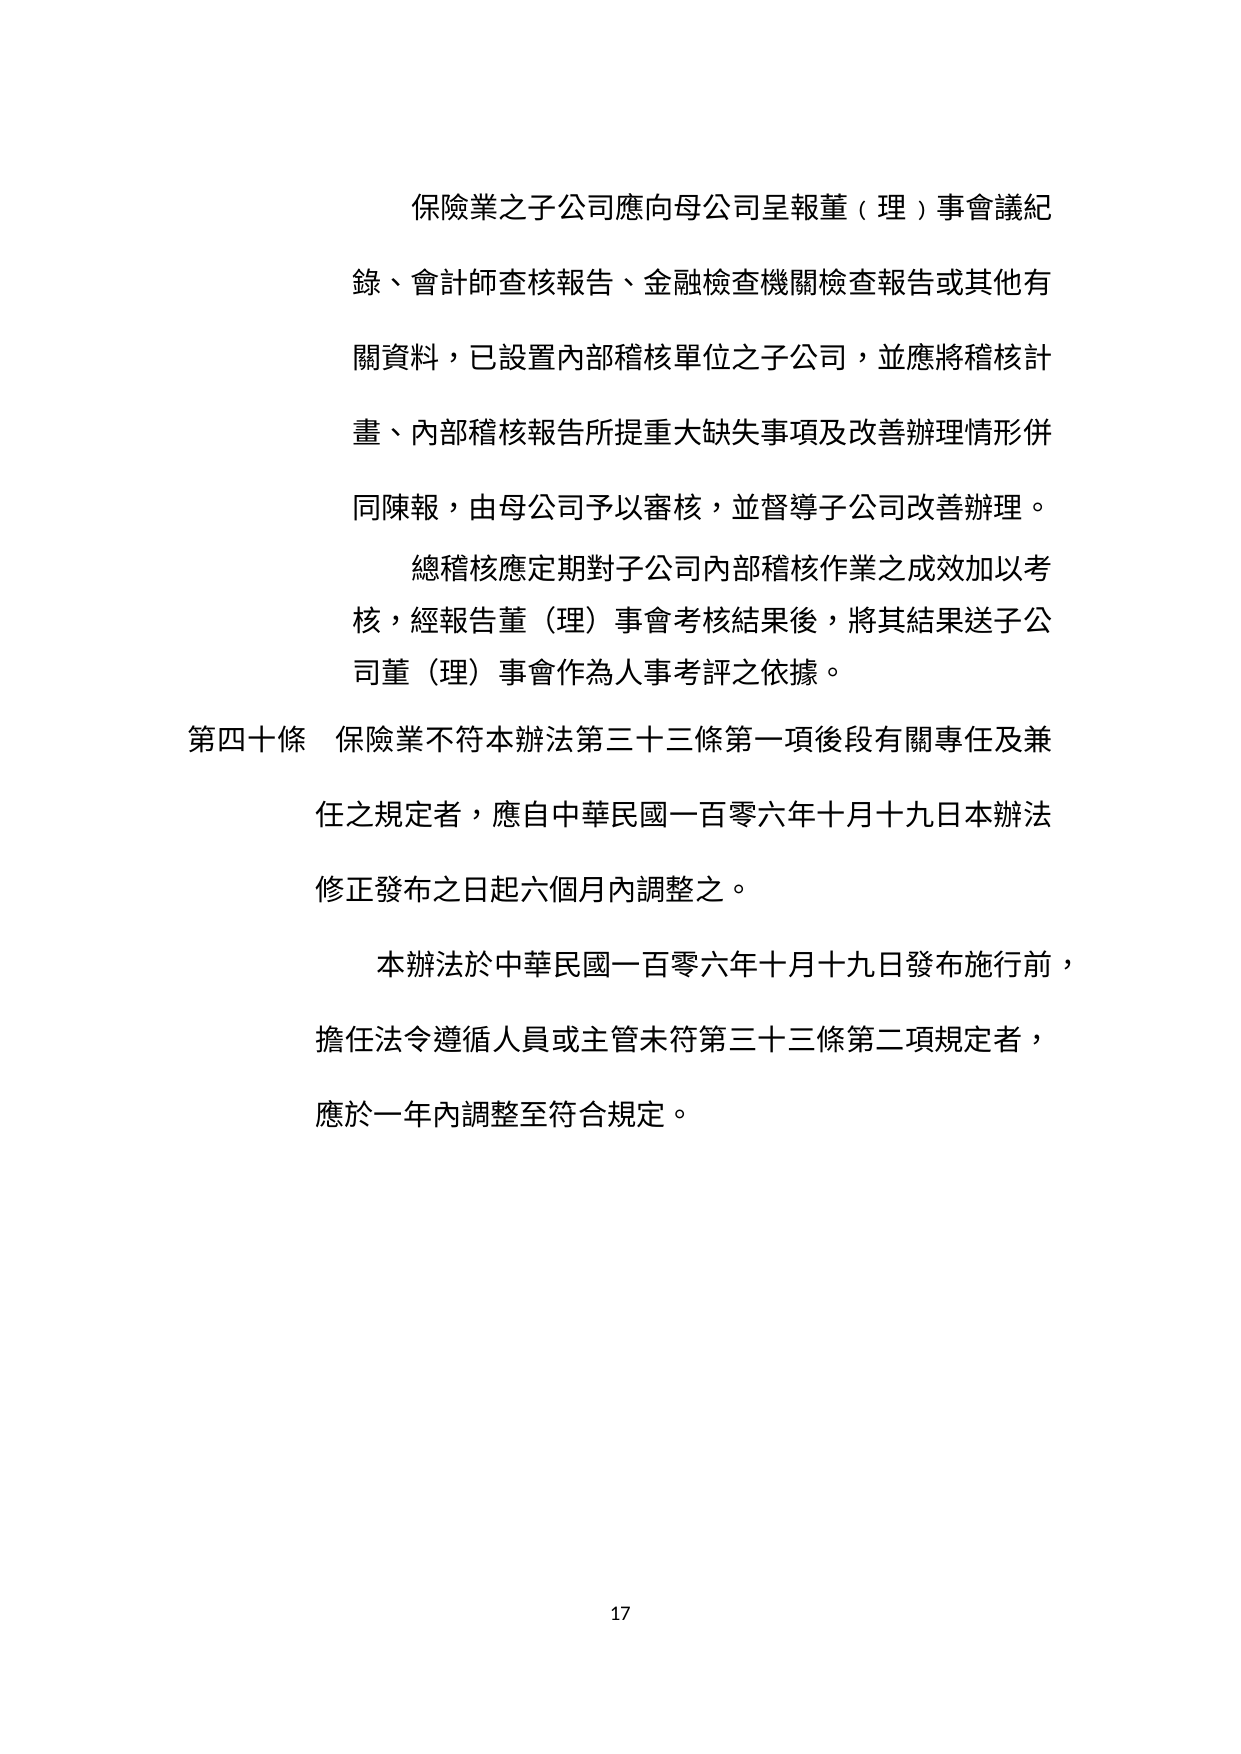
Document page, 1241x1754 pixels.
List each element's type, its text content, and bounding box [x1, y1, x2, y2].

text 第四十條 保險業不符本辦法第三十三條第一項後段有關專任及兼任之規定者，應自中華民國一百零六年十月十九日本辦法修正發布之日起六個月內調整之。 [187, 694, 1053, 919]
text 本辦法於中華民國一百零六年十月十九日發布施行前，擔任法令遵循人員或主管未符第三十三條第二項規定者，應於一年內調整至符合規定。 [315, 919, 1053, 1144]
text 保險業之子公司應向母公司呈報董﹙理﹚事會議紀錄、會計師查核報告、金融檢查機關檢查報告或其他有關資料，已設置內部稽核單位之子公司，並應將稽核計畫、內部稽核報告所提重大缺失事項及改善辦理情形併同陳報，由母公司予以審核，並督導子公司改善辦理。 [352, 162, 1053, 537]
text 總稽核應定期對子公司內部稽核作業之成效加以考核，經報告董（理）事會考核結果後，將其結果送子公司董（理）事會作為人事考評之依據。 [352, 537, 1053, 694]
